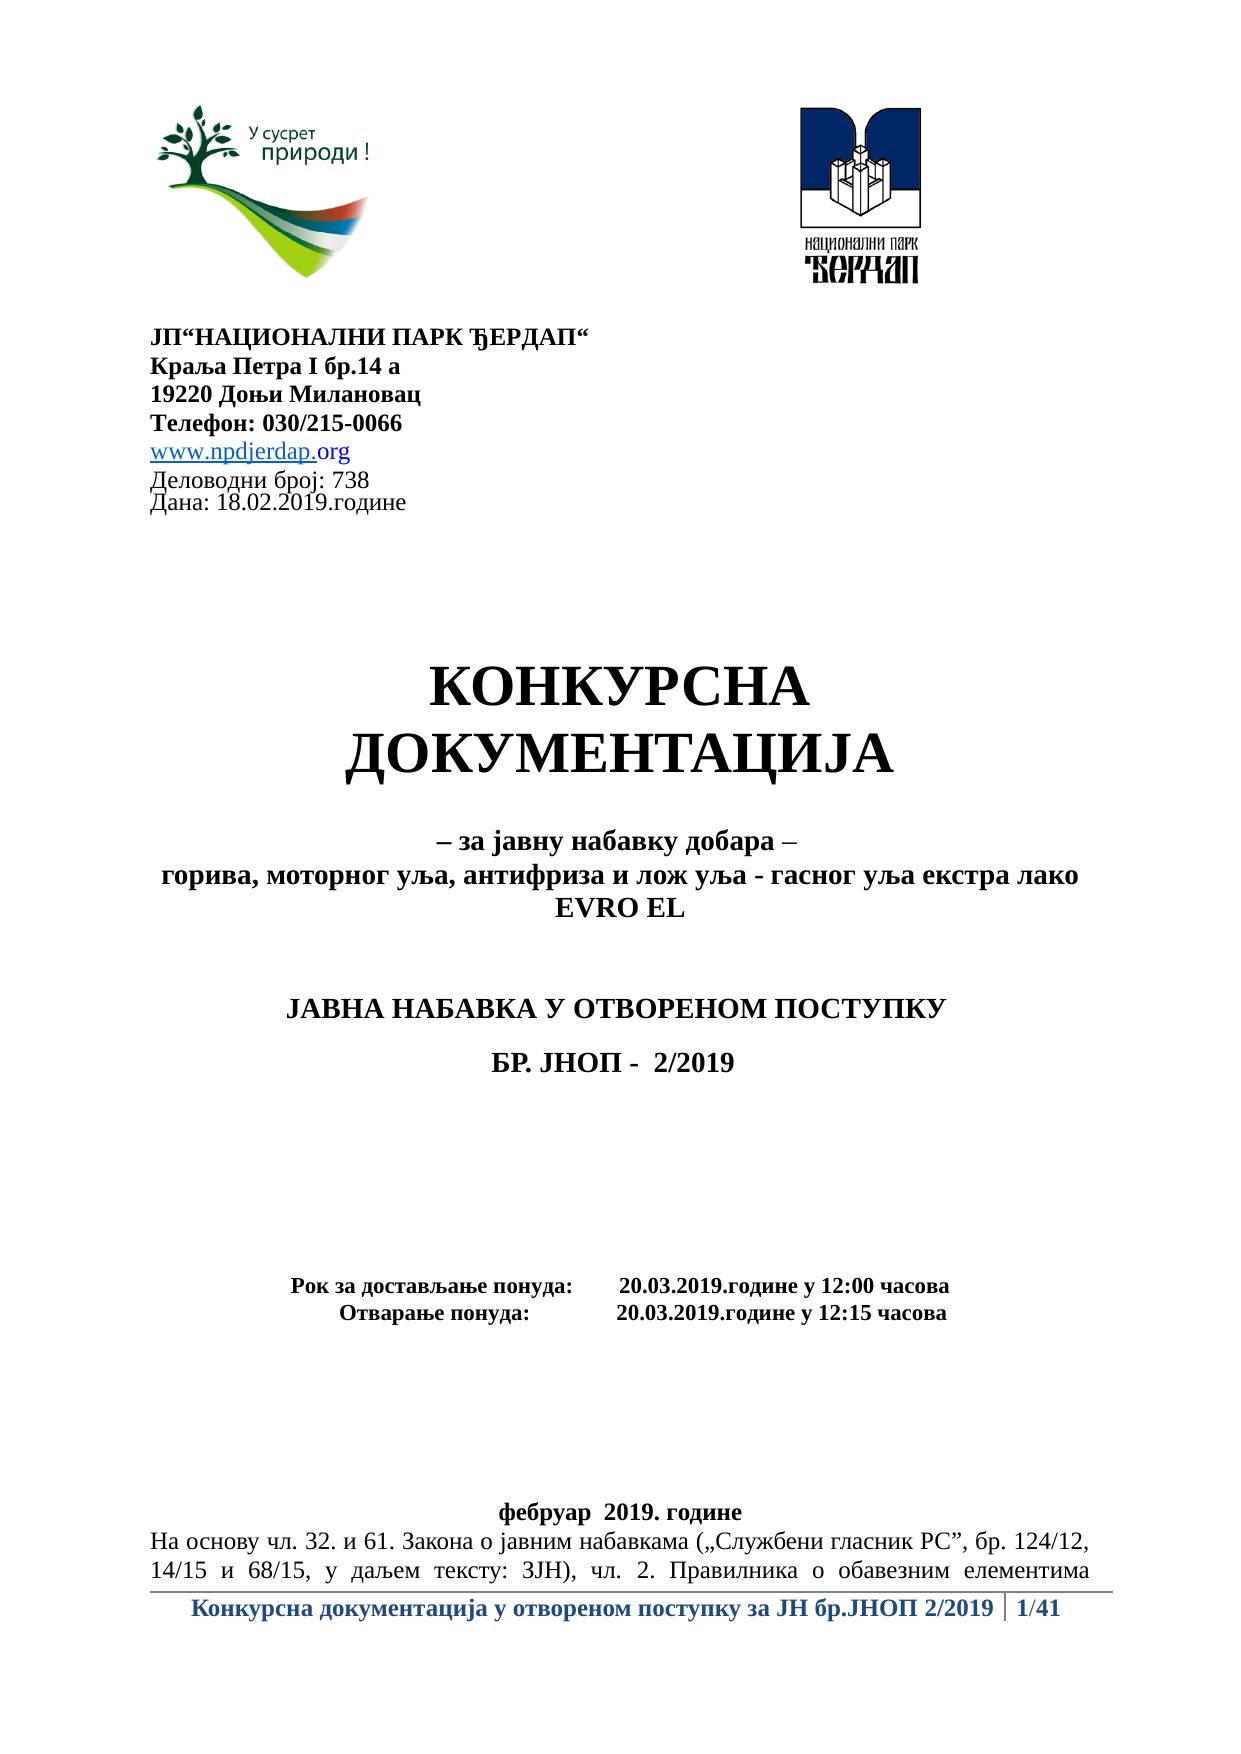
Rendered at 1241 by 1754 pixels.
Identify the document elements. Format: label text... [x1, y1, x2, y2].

text КОНКУРСНА ДОКУМЕНТАЦИЈА [150, 651, 1090, 785]
text Деловодни број: 738 [150, 465, 457, 494]
text Рок за достављање понуда: 20.03.2019.године у 12:00 часова [150, 1272, 1090, 1299]
text Дана: 18.02.2019.године [164, 494, 1090, 515]
text ЈП“НАЦИОНАЛНИ ПАРК ЂЕРДАП“ [150, 322, 694, 351]
text ЈАВНА НАБАВКА У ОТВОРЕНОМ ПОСТУПКУ [150, 991, 1090, 1024]
text горива, моторног уља, антифриза и лож уља - гасног уља екстра лако EVRO EL [150, 857, 1090, 924]
text фебруар 2019. године [150, 1497, 1090, 1526]
text На основу чл. 32. и 61. Закона о јавним набавкама („Службени гласник РС”, бр. 124/12, 14/15 и 68/15, у даљем тексту: ЗЈН), чл. 2. Правилника о обавезним елементима [150, 1526, 1090, 1584]
text Отварање понуда: 20.03.2019.године у 12:15 часова [150, 1299, 1090, 1325]
text Телефон: 030/215-0066 [150, 408, 457, 437]
text Краља Петра I бр.14 а [150, 351, 694, 380]
text БР. ЈНОП - 2/2019 [150, 1045, 1090, 1079]
text 19220 Доњи Милановац [150, 380, 457, 408]
text www.npdjerdap.org [150, 437, 457, 465]
text – за јавну набавку добара – [150, 823, 1090, 857]
